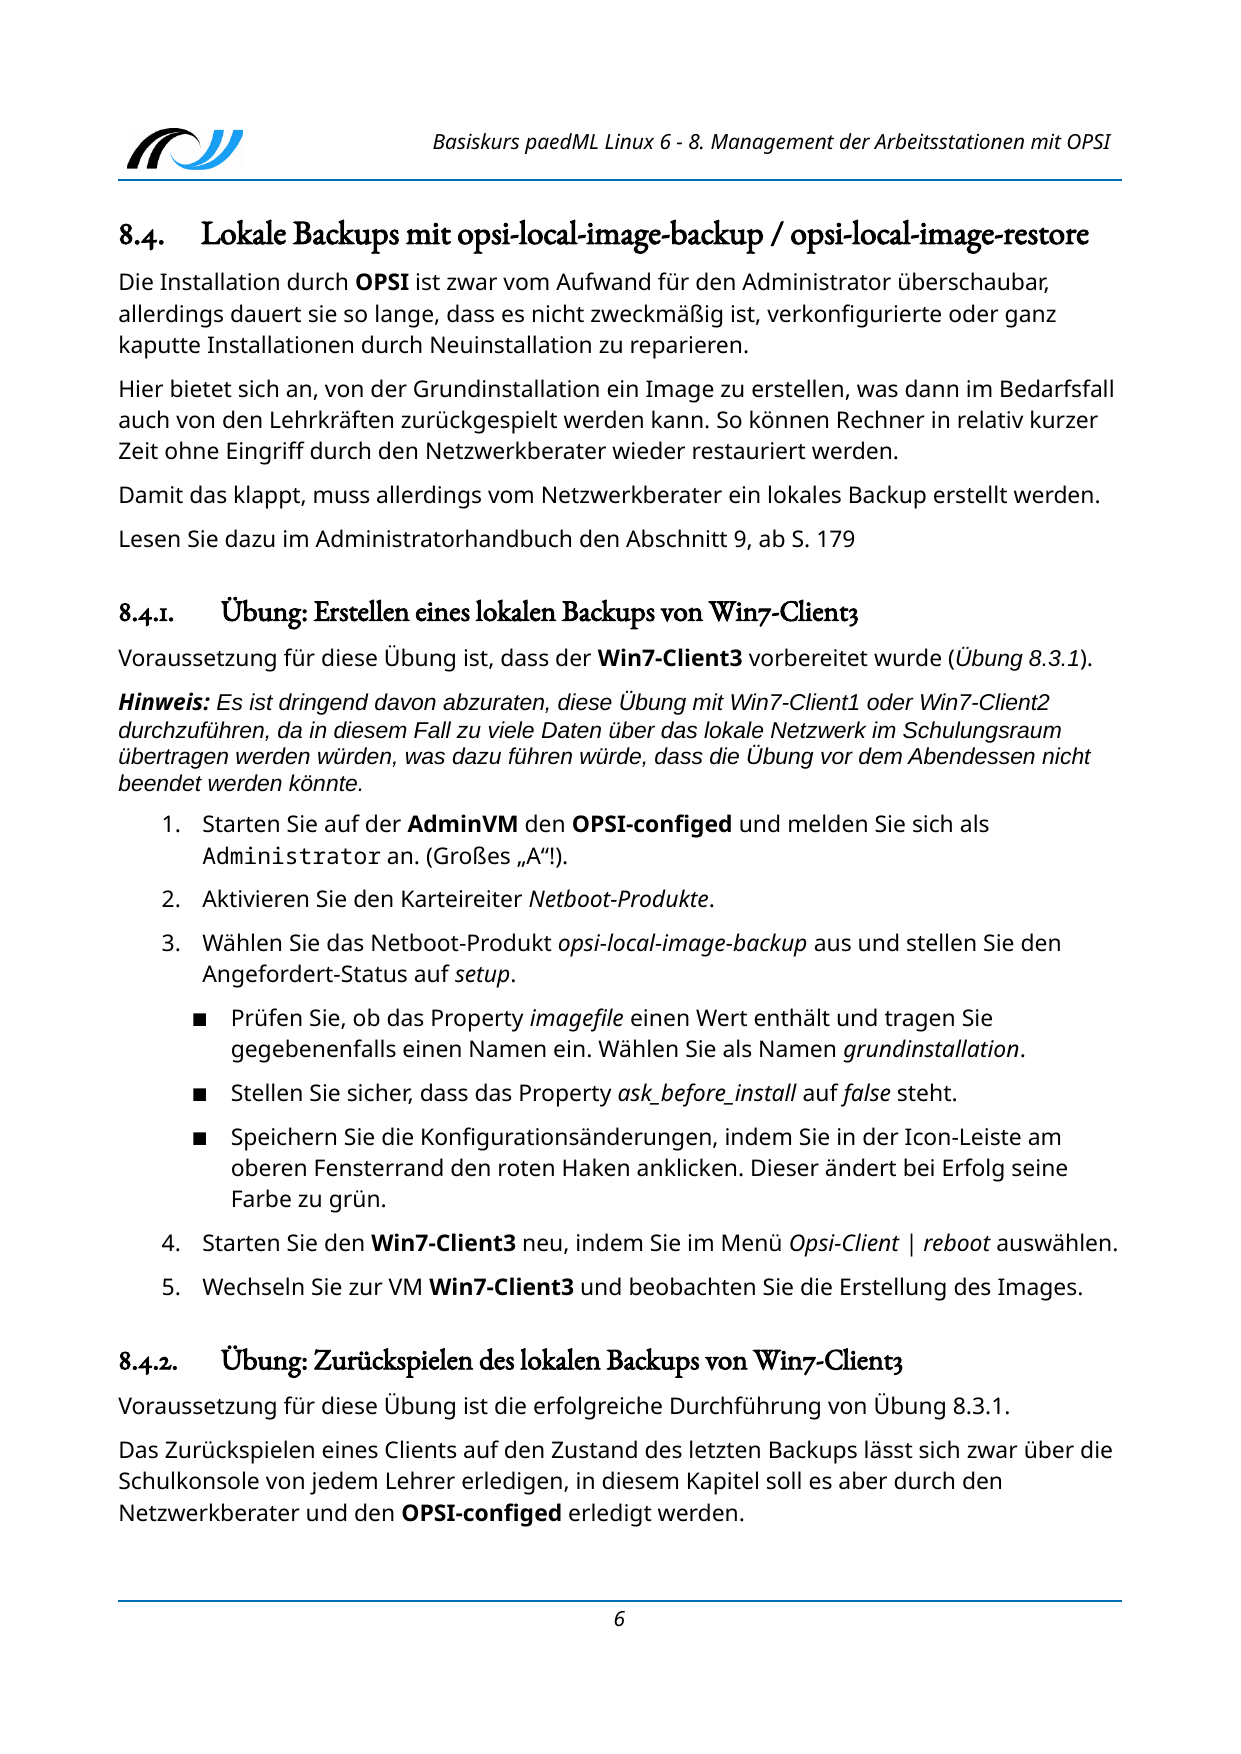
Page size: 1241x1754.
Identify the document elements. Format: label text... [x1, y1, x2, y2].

list Wählen Sie das Netboot-Produkt opsi-local-image-backup aus und stellen Sie den Angefordert-Status auf setup. [156, 927, 1122, 990]
text Damit das klappt, muss allerdings vom Netzwerkberater ein lokales Backup erstellt werden. [118, 479, 1122, 510]
text Hier bietet sich an, von der Grundinstallation ein Image zu erstellen, was dann im Bedarfsfall auch von den Lehrkräften zurückgespielt werden kann. So können Rechner in relativ kurzer Zeit ohne Eingriff durch den Netzwerkberater wieder restauriert werden. [118, 372, 1122, 466]
text Das Zurückspielen eines Clients auf den Zustand des letzten Backups lässt sich zwar über die Schulkonsole von jedem Lehrer erledigen, in diesem Kapitel soll es aber durch den Netzwerkberater und den OPSI-configed erledigt werden. [118, 1434, 1122, 1528]
picture [127, 128, 243, 170]
list Stellen Sie sicher, dass das Property ask_before_install auf false steht. [193, 1077, 1122, 1108]
list Wechseln Sie zur VM Win7-Client3 und beobachten Sie die Erstellung des Images. [156, 1271, 1122, 1302]
text Voraussetzung für diese Übung ist, dass der Win7-Client3 vorbereitet wurde (Übung 8.3.1). [118, 642, 1122, 673]
subtitle Übung: Zurückspielen des lokalen Backups von Win7-Client3 [118, 1340, 1122, 1378]
text Voraussetzung für diese Übung ist die erfolgreiche Durchführung von Übung 8.3.1. [118, 1390, 1122, 1422]
list Speichern Sie die Konfigurationsänderungen, indem Sie in der Icon-Leiste am oberen Fensterrand den roten Haken anklicken. Dieser ändert bei Erfolg seine Farbe zu grün. [193, 1121, 1122, 1215]
subtitle Übung: Erstellen eines lokalen Backups von Win7-Client3 [118, 591, 1122, 629]
list Aktivieren Sie den Karteireiter Netboot-Produkte. [156, 883, 1122, 915]
subtitle Lokale Backups mit opsi-local-image-backup / opsi-local-image-restore [118, 210, 1122, 254]
list Starten Sie auf der AdminVM den OPSI-configed und melden Sie sich als Administrator an. (Großes „A“!). [156, 808, 1122, 871]
text Die Installation durch OPSI ist zwar vom Aufwand für den Administrator überschaubar, allerdings dauert sie so lange, dass es nicht zweckmäßig ist, verkonfigurierte oder ganz kaputte Installationen durch Neuinstallation zu reparieren. [118, 266, 1122, 360]
list Starten Sie den Win7-Client3 neu, indem Sie im Menü Opsi-Client | reboot auswählen. [156, 1227, 1122, 1258]
list Prüfen Sie, ob das Property imagefile einen Wert enthält und tragen Sie gegebenenfalls einen Namen ein. Wählen Sie als Namen grundinstallation. [193, 1002, 1122, 1065]
text Hinweis: Es ist dringend davon abzuraten, diese Übung mit Win7-Client1 oder Win7-Client2 durchzuführen, da in diesem Fall zu viele Daten über das lokale Netzwerk im Schulungsraum übertragen werden würden, was dazu führen würde, dass die Übung vor dem Abendessen nicht beendet werden könnte. [118, 686, 1122, 796]
text Lesen Sie dazu im Administratorhandbuch den Abschnitt 9, ab S. 179 [118, 522, 1122, 554]
